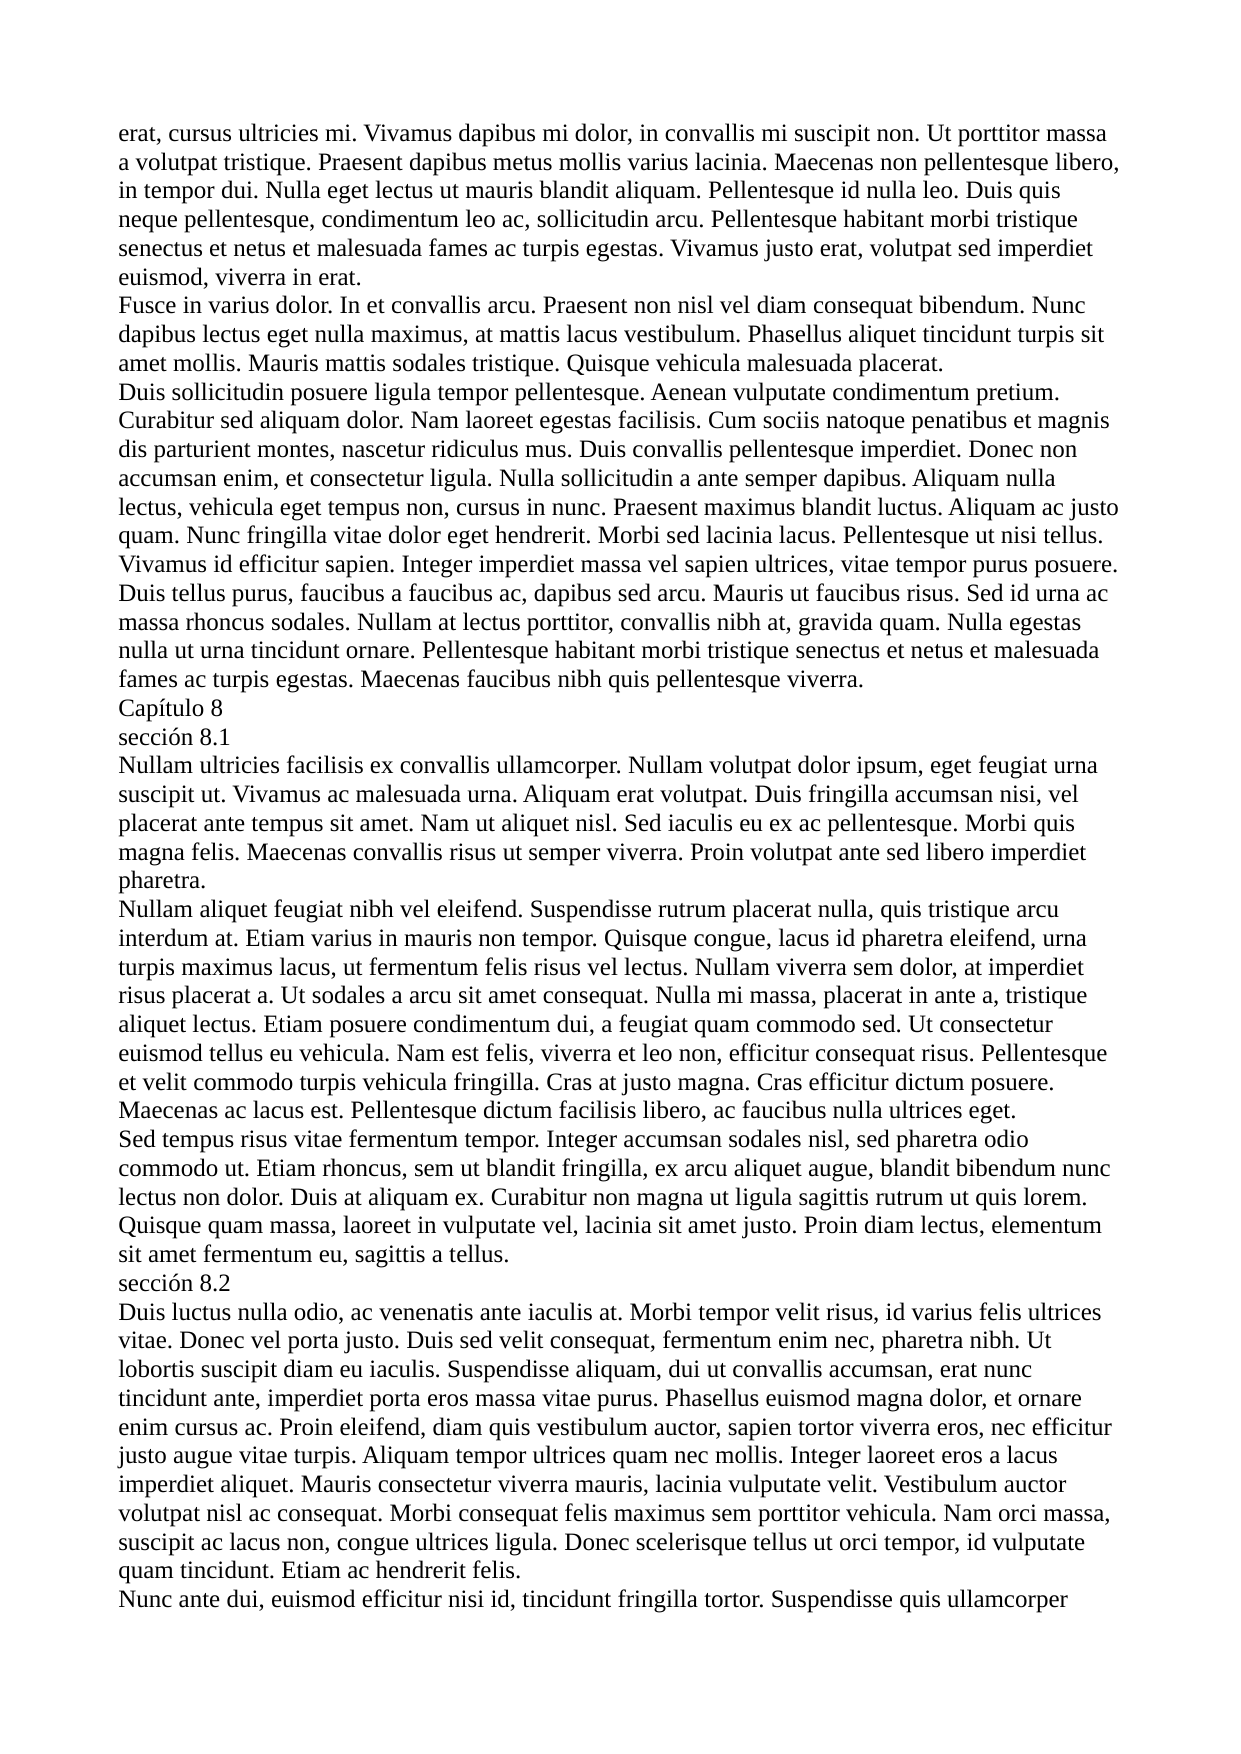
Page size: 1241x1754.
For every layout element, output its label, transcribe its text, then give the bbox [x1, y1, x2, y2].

text Duis luctus nulla odio, ac venenatis ante iaculis at. Morbi tempor velit risus, id varius felis ultrices vitae. Donec vel porta justo. Duis sed velit consequat, fermentum enim nec, pharetra nibh. Ut lobortis suscipit diam eu iaculis. Suspendisse aliquam, dui ut convallis accumsan, erat nunc tincidunt ante, imperdiet porta eros massa vitae purus. Phasellus euismod magna dolor, et ornare enim cursus ac. Proin eleifend, diam quis vestibulum auctor, sapien tortor viverra eros, nec efficitur justo augue vitae turpis. Aliquam tempor ultrices quam nec mollis. Integer laoreet eros a lacus imperdiet aliquet. Mauris consectetur viverra mauris, lacinia vulputate velit. Vestibulum auctor volutpat nisl ac consequat. Morbi consequat felis maximus sem porttitor vehicula. Nam orci massa, suscipit ac lacus non, congue ultrices ligula. Donec scelerisque tellus ut orci tempor, id vulputate quam tincidunt. Etiam ac hendrerit felis. [118, 1297, 1122, 1584]
text sección 8.2 [118, 1268, 1122, 1297]
text Sed tempus risus vitae fermentum tempor. Integer accumsan sodales nisl, sed pharetra odio commodo ut. Etiam rhoncus, sem ut blandit fringilla, ex arcu aliquet augue, blandit bibendum nunc lectus non dolor. Duis at aliquam ex. Curabitur non magna ut ligula sagittis rutrum ut quis lorem. Quisque quam massa, laoreet in vulputate vel, lacinia sit amet justo. Proin diam lectus, elementum sit amet fermentum eu, sagittis a tellus. [118, 1124, 1122, 1268]
text Nunc ante dui, euismod efficitur nisi id, tincidunt fringilla tortor. Suspendisse quis ullamcorper [118, 1584, 1122, 1613]
text Duis tellus purus, faucibus a faucibus ac, dapibus sed arcu. Mauris ut faucibus risus. Sed id urna ac massa rhoncus sodales. Nullam at lectus porttitor, convallis nibh at, gravida quam. Nulla egestas nulla ut urna tincidunt ornare. Pellentesque habitant morbi tristique senectus et netus et malesuada fames ac turpis egestas. Maecenas faucibus nibh quis pellentesque viverra. [118, 578, 1122, 693]
text Nullam ultricies facilisis ex convallis ullamcorper. Nullam volutpat dolor ipsum, eget feugiat urna suscipit ut. Vivamus ac malesuada urna. Aliquam erat volutpat. Duis fringilla accumsan nisi, vel placerat ante tempus sit amet. Nam ut aliquet nisl. Sed iaculis eu ex ac pellentesque. Morbi quis magna felis. Maecenas convallis risus ut semper viverra. Proin volutpat ante sed libero imperdiet pharetra. [118, 751, 1122, 894]
text Duis sollicitudin posuere ligula tempor pellentesque. Aenean vulputate condimentum pretium. Curabitur sed aliquam dolor. Nam laoreet egestas facilisis. Cum sociis natoque penatibus et magnis dis parturient montes, nascetur ridiculus mus. Duis convallis pellentesque imperdiet. Donec non accumsan enim, et consectetur ligula. Nulla sollicitudin a ante semper dapibus. Aliquam nulla lectus, vehicula eget tempus non, cursus in nunc. Praesent maximus blandit luctus. Aliquam ac justo quam. Nunc fringilla vitae dolor eget hendrerit. Morbi sed lacinia lacus. Pellentesque ut nisi tellus. Vivamus id efficitur sapien. Integer imperdiet massa vel sapien ultrices, vitae tempor purus posuere. [118, 377, 1122, 578]
text erat, cursus ultricies mi. Vivamus dapibus mi dolor, in convallis mi suscipit non. Ut porttitor massa a volutpat tristique. Praesent dapibus metus mollis varius lacinia. Maecenas non pellentesque libero, in tempor dui. Nulla eget lectus ut mauris blandit aliquam. Pellentesque id nulla leo. Duis quis neque pellentesque, condimentum leo ac, sollicitudin arcu. Pellentesque habitant morbi tristique senectus et netus et malesuada fames ac turpis egestas. Vivamus justo erat, volutpat sed imperdiet euismod, viverra in erat. [118, 118, 1122, 291]
text Nullam aliquet feugiat nibh vel eleifend. Suspendisse rutrum placerat nulla, quis tristique arcu interdum at. Etiam varius in mauris non tempor. Quisque congue, lacus id pharetra eleifend, urna turpis maximus lacus, ut fermentum felis risus vel lectus. Nullam viverra sem dolor, at imperdiet risus placerat a. Ut sodales a arcu sit amet consequat. Nulla mi massa, placerat in ante a, tristique aliquet lectus. Etiam posuere condimentum dui, a feugiat quam commodo sed. Ut consectetur euismod tellus eu vehicula. Nam est felis, viverra et leo non, efficitur consequat risus. Pellentesque et velit commodo turpis vehicula fringilla. Cras at justo magna. Cras efficitur dictum posuere. Maecenas ac lacus est. Pellentesque dictum facilisis libero, ac faucibus nulla ultrices eget. [118, 894, 1122, 1124]
text Capítulo 8 [118, 693, 1122, 722]
text sección 8.1 [118, 722, 1122, 751]
text Fusce in varius dolor. In et convallis arcu. Praesent non nisl vel diam consequat bibendum. Nunc dapibus lectus eget nulla maximus, at mattis lacus vestibulum. Phasellus aliquet tincidunt turpis sit amet mollis. Mauris mattis sodales tristique. Quisque vehicula malesuada placerat. [118, 291, 1122, 377]
